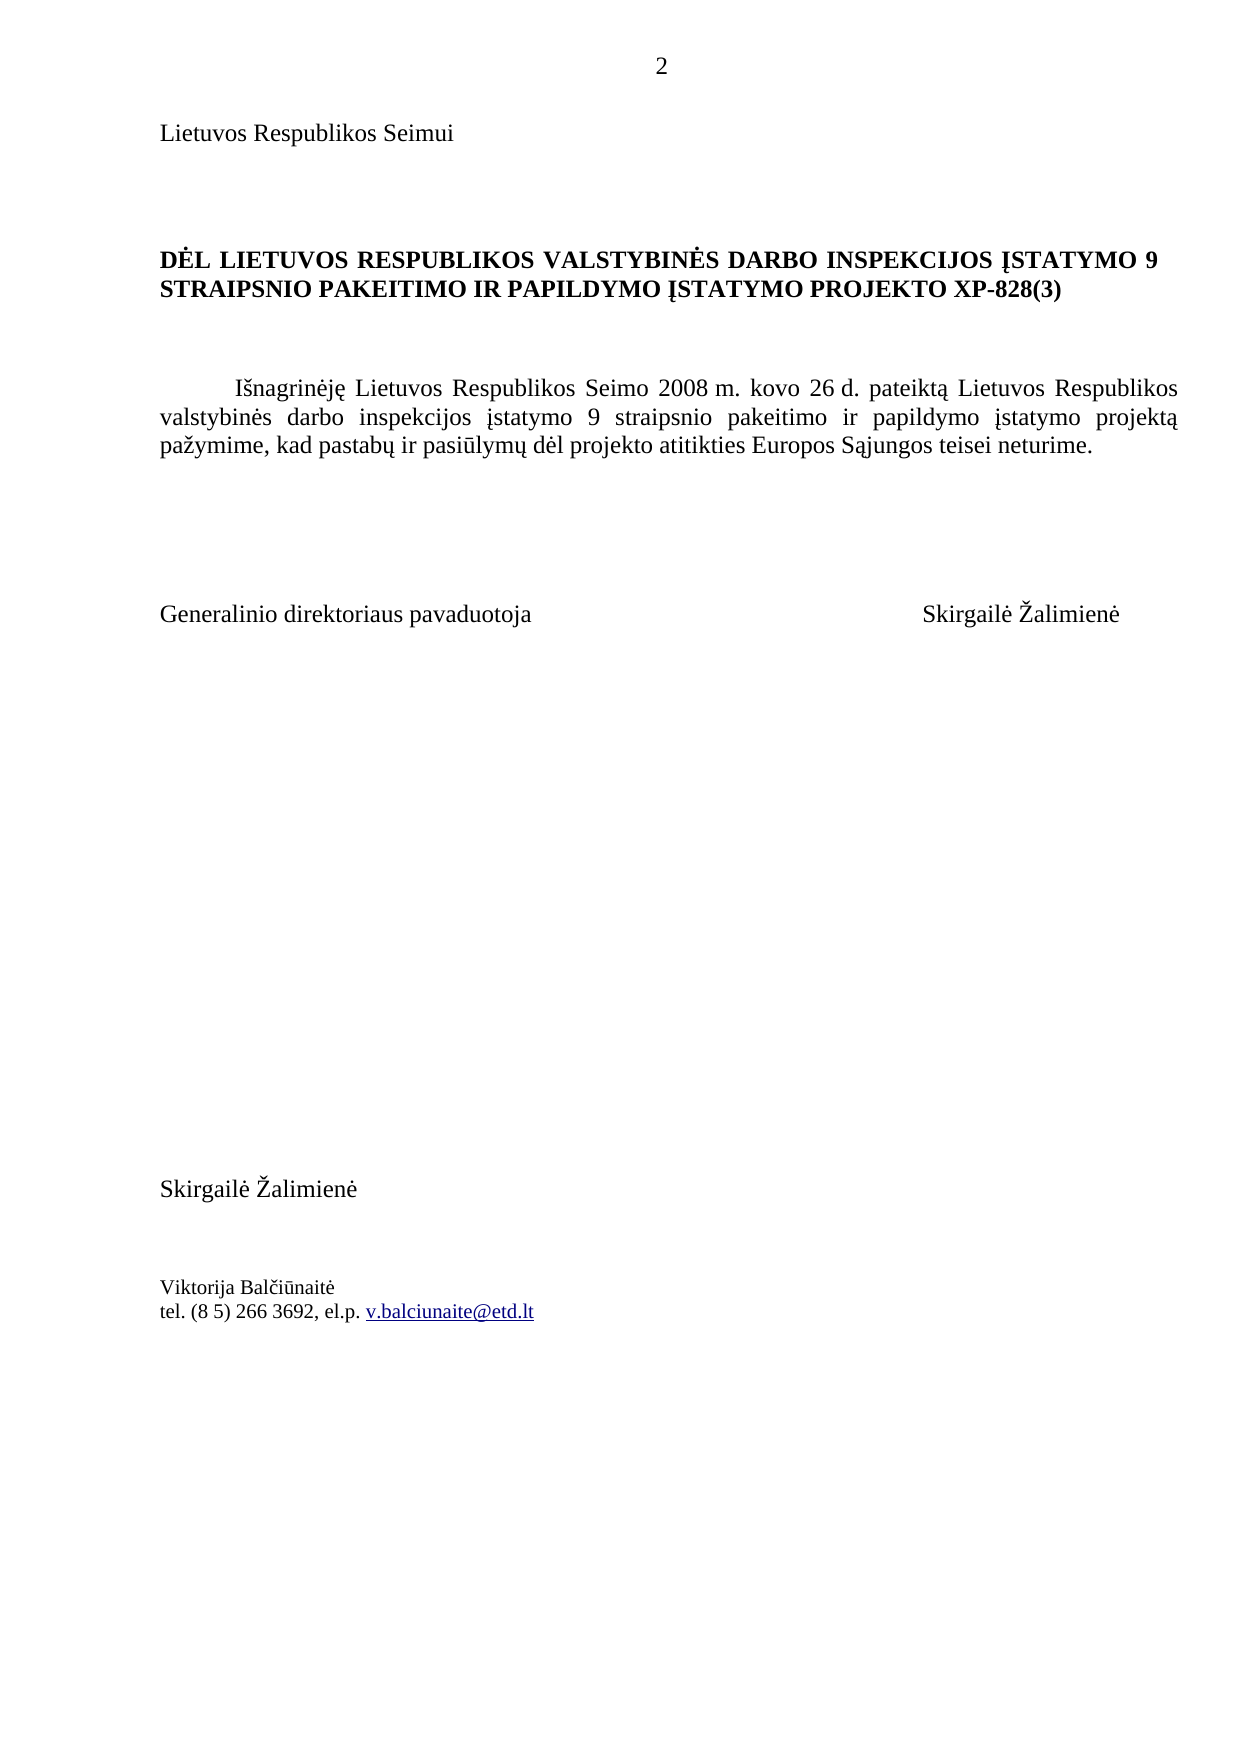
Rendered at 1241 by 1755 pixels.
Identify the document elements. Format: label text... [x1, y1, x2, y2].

text Generalinio direktoriaus pavaduotoja Skirgailė Žalimienė [159, 599, 1147, 628]
text Skirgailė Žalimienė [159, 1174, 1163, 1203]
text tel. (8 5) 266 3692, el.p. v.balciunaite@etd.lt [159, 1299, 1163, 1323]
text Išnagrinėję Lietuvos Respublikos Seimo 2008 m. kovo 26 d. pateiktą Lietuvos Respublikos valstybinės darbo inspekcijos įstatymo 9 straipsnio pakeitimo ir papildymo įstatymo projektą pažymime, kad pastabų ir pasiūlymų dėl projekto atitikties Europos Sąjungos teisei neturime. [159, 373, 1178, 459]
text Lietuvos Respublikos Seimui [159, 118, 1130, 147]
text DĖL Lietuvos Respublikos valstybinės darbo inspekcijos įstatymo 9 straipsnio pakeitimo ir papildymo įstatymo PROJEKTO XP-828(3) [159, 246, 1159, 303]
text Viktorija Balčiūnaitė [159, 1275, 1163, 1299]
